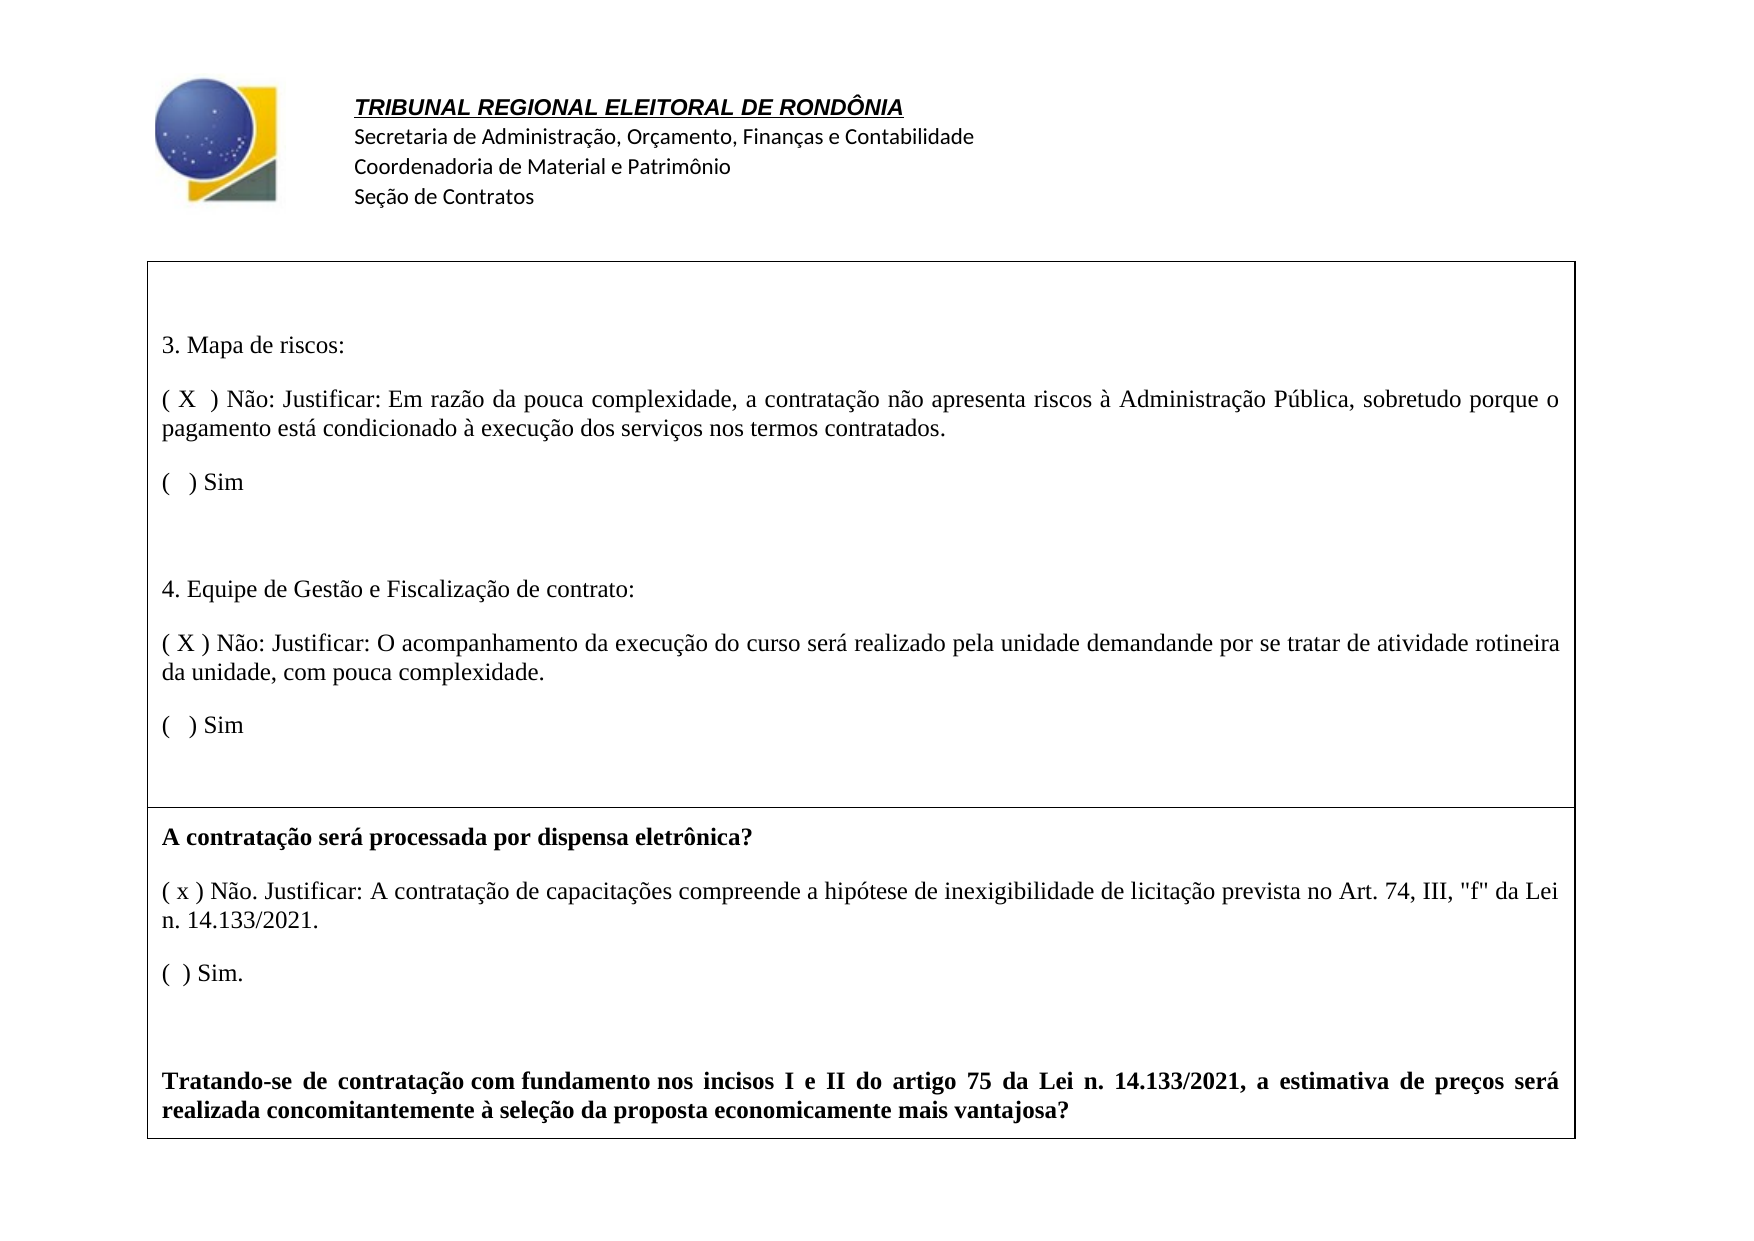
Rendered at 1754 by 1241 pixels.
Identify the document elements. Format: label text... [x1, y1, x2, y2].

table_cell A contratação será processada por dispensa eletrônica? ( x ) Não. Justificar: A contratação de capacitações compreende a hipótese de inexigibilidade de licitação prevista no Art. 74, III, "f" da Lei n. 14.133/2021. ( ) Sim. Tratando-se de contratação com fundamento nos incisos I e II do artigo 75 da Lei n. 14.133/2021, a estimativa de preços será realizada concomitantemente à seleção da proposta economicamente mais vantajosa? [148, 808, 1574, 1138]
table_cell 3. Mapa de riscos: ( X ) Não: Justificar: Em razão da pouca complexidade, a contratação não apresenta riscos à Administração Pública, sobretudo porque o pagamento está condicionado à execução dos serviços nos termos contratados. ( ) Sim 4. Equipe de Gestão e Fiscalização de contrato: ( X ) Não: Justificar: O acompanhamento da execução do curso será realizado pela unidade demandande por se tratar de atividade rotineira da unidade, com pouca complexidade. ( ) Sim [148, 262, 1574, 806]
